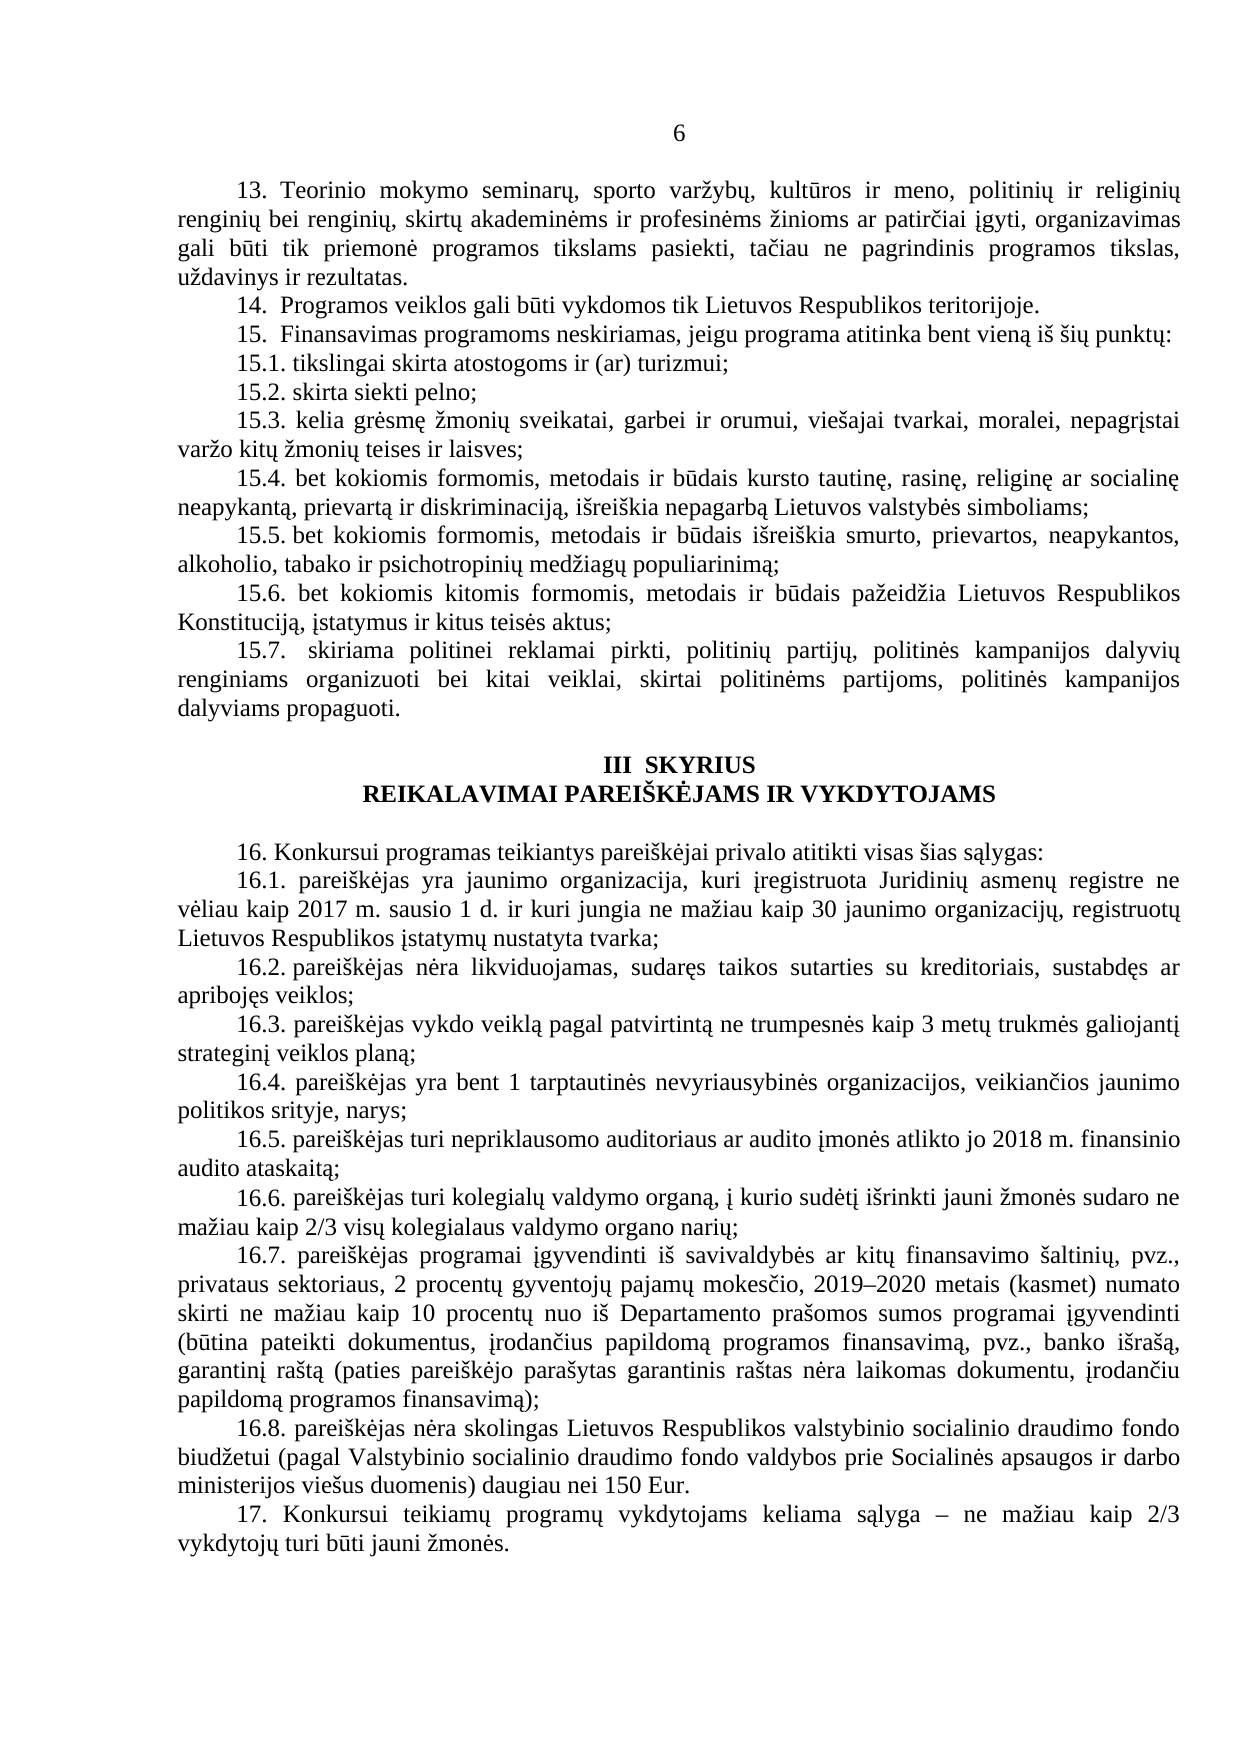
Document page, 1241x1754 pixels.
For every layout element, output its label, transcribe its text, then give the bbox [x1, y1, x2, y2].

text 15. Finansavimas programoms neskiriamas, jeigu programa atitinka bent vieną iš šių punktų: [177, 319, 1181, 348]
text 16.6. pareiškėjas turi kolegialų valdymo organą, į kurio sudėtį išrinkti jauni žmonės sudaro ne mažiau kaip 2/3 visų kolegialaus valdymo organo narių; [177, 1182, 1181, 1241]
text 15.5. bet kokiomis formomis, metodais ir būdais išreiškia smurto, prievartos, neapykantos, alkoholio, tabako ir psichotropinių medžiagų populiarinimą; [177, 521, 1181, 578]
text 15.6. bet kokiomis kitomis formomis, metodais ir būdais pažeidžia Lietuvos Respublikos Konstituciją, įstatymus ir kitus teisės aktus; [177, 578, 1181, 636]
text REIKALAVIMAI PAREIŠKĖJAMS IR VYKDYTOJAMS [177, 779, 1181, 808]
text 16. Konkursui programas teikiantys pareiškėjai privalo atitikti visas šias sąlygas: [177, 837, 1181, 866]
text 14. Programos veiklos gali būti vykdomos tik Lietuvos Respublikos teritorijoje. [177, 291, 1181, 319]
text 15.1. tikslingai skirta atostogoms ir (ar) turizmui; [177, 348, 1181, 377]
text 16.4. pareiškėjas yra bent 1 tarptautinės nevyriausybinės organizacijos, veikiančios jaunimo politikos srityje, narys; [177, 1067, 1181, 1124]
text 16.1. pareiškėjas yra jaunimo organizacija, kuri įregistruota Juridinių asmenų registre ne vėliau kaip 2017 m. sausio 1 d. ir kuri jungia ne mažiau kaip 30 jaunimo organizacijų, registruotų Lietuvos Respublikos įstatymų nustatyta tvarka; [177, 866, 1181, 952]
text 17. Konkursui teikiamų programų vykdytojams keliama sąlyga – ne mažiau kaip 2/3 vykdytojų turi būti jauni žmonės. [177, 1499, 1181, 1557]
text 13. Teorinio mokymo seminarų, sporto varžybų, kultūros ir meno, politinių ir religinių renginių bei renginių, skirtų akademinėms ir profesinėms žinioms ar patirčiai įgyti, organizavimas gali būti tik priemonė programos tikslams pasiekti, tačiau ne pagrindinis programos tikslas, uždavinys ir rezultatas. [177, 176, 1181, 291]
text 15.7. skiriama politinei reklamai pirkti, politinių partijų, politinės kampanijos dalyvių renginiams organizuoti bei kitai veiklai, skirtai politinėms partijoms, politinės kampanijos dalyviams propaguoti. [177, 636, 1181, 722]
text 16.8. pareiškėjas nėra skolingas Lietuvos Respublikos valstybinio socialinio draudimo fondo biudžetui (pagal Valstybinio socialinio draudimo fondo valdybos prie Socialinės apsaugos ir darbo ministerijos viešus duomenis) daugiau nei 150 Eur. [177, 1413, 1181, 1499]
text 16.5. pareiškėjas turi nepriklausomo auditoriaus ar audito įmonės atlikto jo 2018 m. finansinio audito ataskaitą; [177, 1124, 1181, 1182]
text 16.2. pareiškėjas nėra likviduojamas, sudaręs taikos sutarties su kreditoriais, sustabdęs ar apribojęs veiklos; [177, 952, 1181, 1009]
text 16.7. pareiškėjas programai įgyvendinti iš savivaldybės ar kitų finansavimo šaltinių, pvz., privataus sektoriaus, 2 procentų gyventojų pajamų mokesčio, 2019–2020 metais (kasmet) numato skirti ne mažiau kaip 10 procentų nuo iš Departamento prašomos sumos programai įgyvendinti (būtina pateikti dokumentus, įrodančius papildomą programos finansavimą, pvz., banko išrašą, garantinį raštą (paties pareiškėjo parašytas garantinis raštas nėra laikomas dokumentu, įrodančiu papildomą programos finansavimą); [177, 1241, 1181, 1413]
text III SKYRIUS [177, 751, 1181, 779]
text 16.3. pareiškėjas vykdo veiklą pagal patvirtintą ne trumpesnės kaip 3 metų trukmės galiojantį strateginį veiklos planą; [177, 1009, 1181, 1067]
text 15.2. skirta siekti pelno; [177, 377, 1181, 406]
text 15.3. kelia grėsmę žmonių sveikatai, garbei ir orumui, viešajai tvarkai, moralei, nepagrįstai varžo kitų žmonių teises ir laisves; [177, 406, 1181, 463]
text 15.4. bet kokiomis formomis, metodais ir būdais kursto tautinę, rasinę, religinę ar socialinę neapykantą, prievartą ir diskriminaciją, išreiškia nepagarbą Lietuvos valstybės simboliams; [177, 463, 1181, 521]
